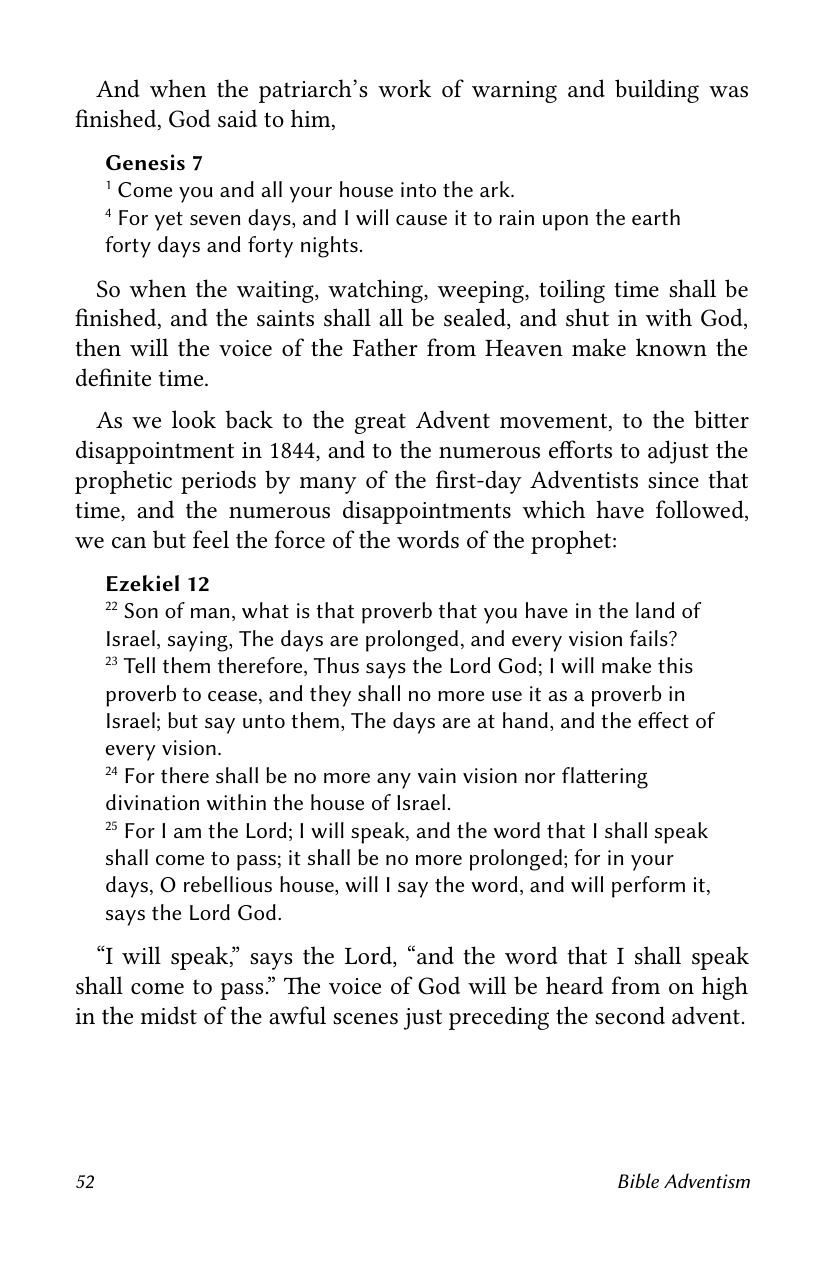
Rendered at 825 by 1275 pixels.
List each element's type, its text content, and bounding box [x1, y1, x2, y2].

text 22 Son of man, what is that proverb that you have in the land of Israel, saying, The days are prolonged, and every vision fails? [105, 598, 720, 652]
text 4 For yet seven days, and I will cause it to rain upon the earth forty days and forty nights. [105, 205, 720, 258]
text Ezekiel 12 [105, 571, 750, 597]
text 24 For there shall be no more any vain vision nor flattering divination within the house of Israel. [105, 763, 720, 816]
text 1 Come you and all your house into the ark. [105, 177, 720, 203]
text Genesis 7 [105, 150, 750, 176]
text 25 For I am the Lord; I will speak, and the word that I shall speak shall come to pass; it shall be no more prolonged; for in your days, O rebellious house, will I say the word, and will perform it, says the Lord God. [105, 817, 720, 926]
text So when the waiting, watching, weeping, toiling time shall be finished, and the saints shall all be sealed, and shut in with God, then will the voice of the Father from Heaven make known the definite time. [75, 274, 750, 393]
text And when the patriarch’s work of warning and building was finished, God said to him, [75, 75, 750, 133]
text 23 Tell them therefore, Thus says the Lord God; I will make this proverb to cease, and they shall no more use it as a proverb in Israel; but say unto them, The days are at hand, and the effect of every vision. [105, 653, 720, 761]
text “I will speak,” says the Lord, “and the word that I shall speak shall come to pass.” The voice of God will be heard from on high in the midst of the awful scenes just preceding the second advent. [75, 942, 750, 1030]
text As we look back to the great Advent movement, to the bitter disappointment in 1844, and to the numerous efforts to adjust the prophetic periods by many of the first-day Adventists since that time, and the numerous disappointments which have followed, we can but feel the force of the words of the prophet: [75, 406, 750, 554]
